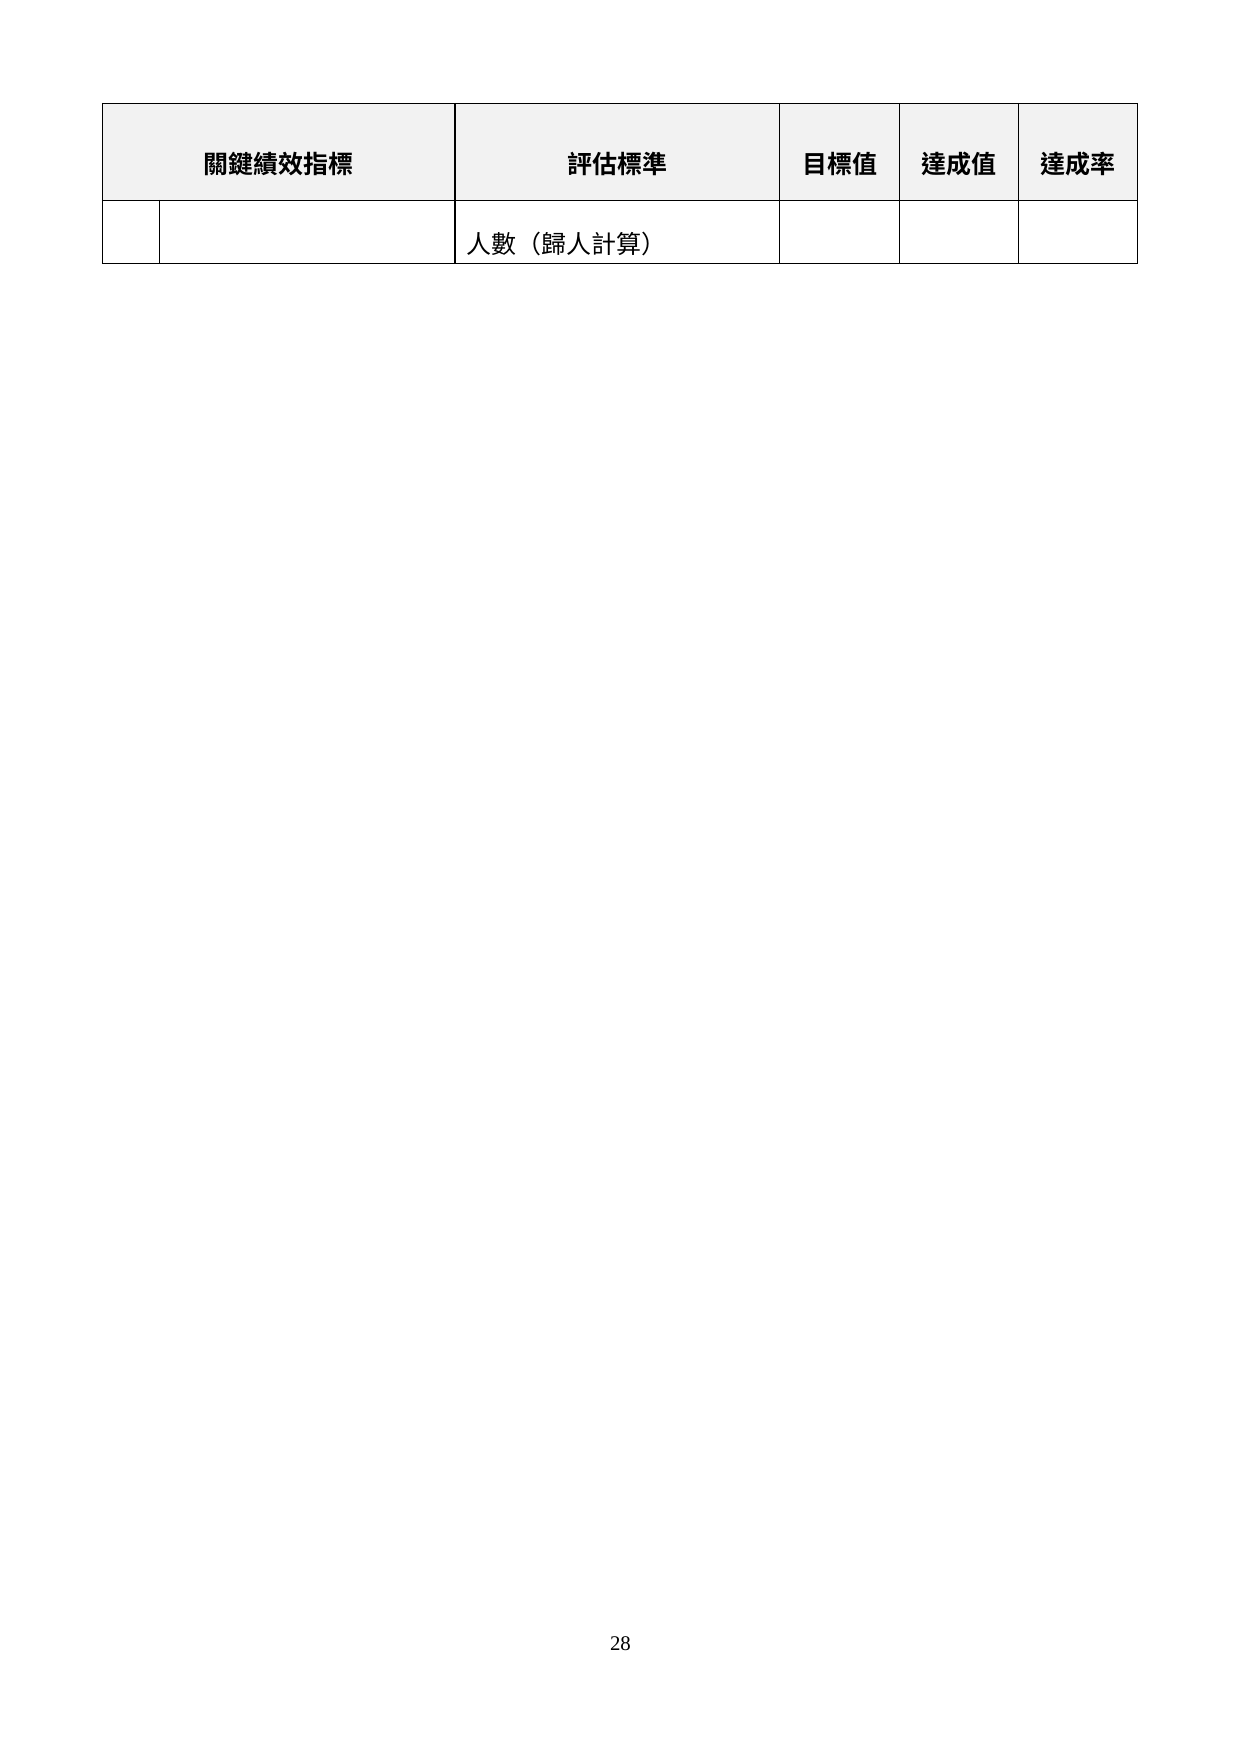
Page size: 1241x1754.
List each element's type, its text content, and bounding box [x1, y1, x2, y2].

table_cell [780, 201, 899, 263]
table_header 目標值 [780, 104, 899, 200]
table_header 關鍵績效指標 [103, 104, 454, 200]
table_header 評估標準 [456, 104, 779, 200]
table_cell 巷弄長照站以及文化健康站之照顧服務員及服務人員 [160, 201, 454, 263]
table_cell 人才培育 [103, 201, 159, 263]
table_cell [1019, 201, 1137, 263]
table_header 達成值 [900, 104, 1018, 200]
table_header 達成率 [1019, 104, 1137, 200]
table_cell 人數（歸人計算） [456, 201, 779, 263]
table_cell [900, 201, 1018, 263]
